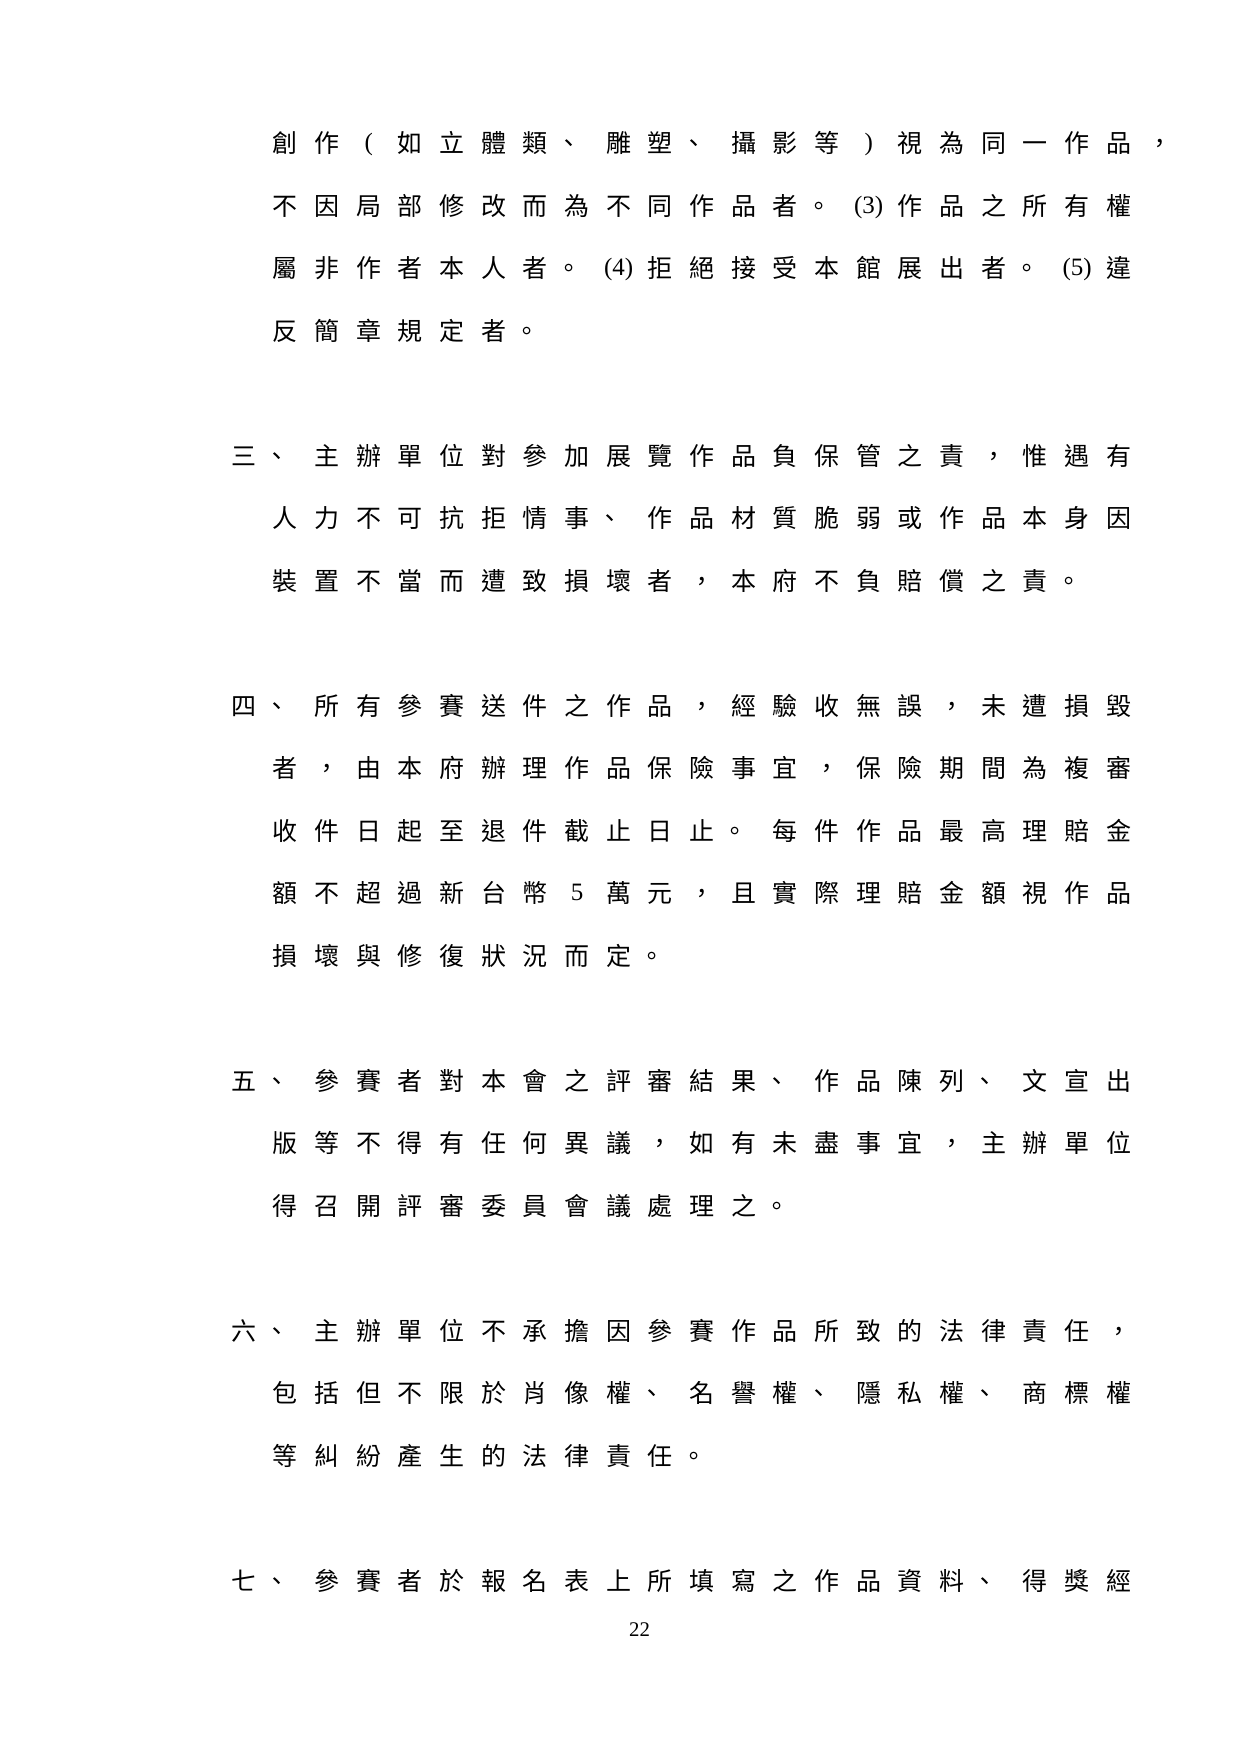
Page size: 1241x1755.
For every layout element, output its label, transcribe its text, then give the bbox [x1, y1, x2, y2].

text 七、參賽者於報名表上所填寫之作品資料、得獎經 [189, 1537, 1139, 1600]
text 五、參賽者對本會之評審結果、作品陳列、文宣出版等不得有任何異議，如有未盡事宜，主辦單位得召開評審委員會議處理之。 [189, 1037, 1139, 1225]
text 二、如有下列情況者，經本府發現，除自負違法責任外，取消參賽及獲獎資格並追回獎金、獎牌及獎座(狀)等，且3年內不得再參賽：(1)作品完成於108年1月1日前 (2)具抄襲、重製、臨摹、冒名頂替情事、侵害他人智慧財產權者等糾紛，作者應自負相關賠償及責任問題；另具複製性之創作(如立體類、雕塑、攝影等)視為同一作品，不因局部修改而為不同作品者。(3)作品之所有權屬非作者本人者。(4)拒絕接受本館展出者。(5)違反簡章規定者。 [189, 100, 1139, 350]
text 四、所有參賽送件之作品，經驗收無誤，未遭損毀者，由本府辦理作品保險事宜，保險期間為複審收件日起至退件截止日止。每件作品最高理賠金額不超過新台幣5萬元，且實際理賠金額視作品損壞與修復狀況而定。 [189, 662, 1139, 975]
text 六、主辦單位不承擔因參賽作品所致的法律責任，包括但不限於肖像權、名譽權、隱私權、商標權等糾紛產生的法律責任。 [189, 1287, 1139, 1475]
text 三、主辦單位對參加展覽作品負保管之責，惟遇有人力不可抗拒情事、作品材質脆弱或作品本身因裝置不當而遭致損壞者，本府不負賠償之責。 [189, 412, 1139, 600]
